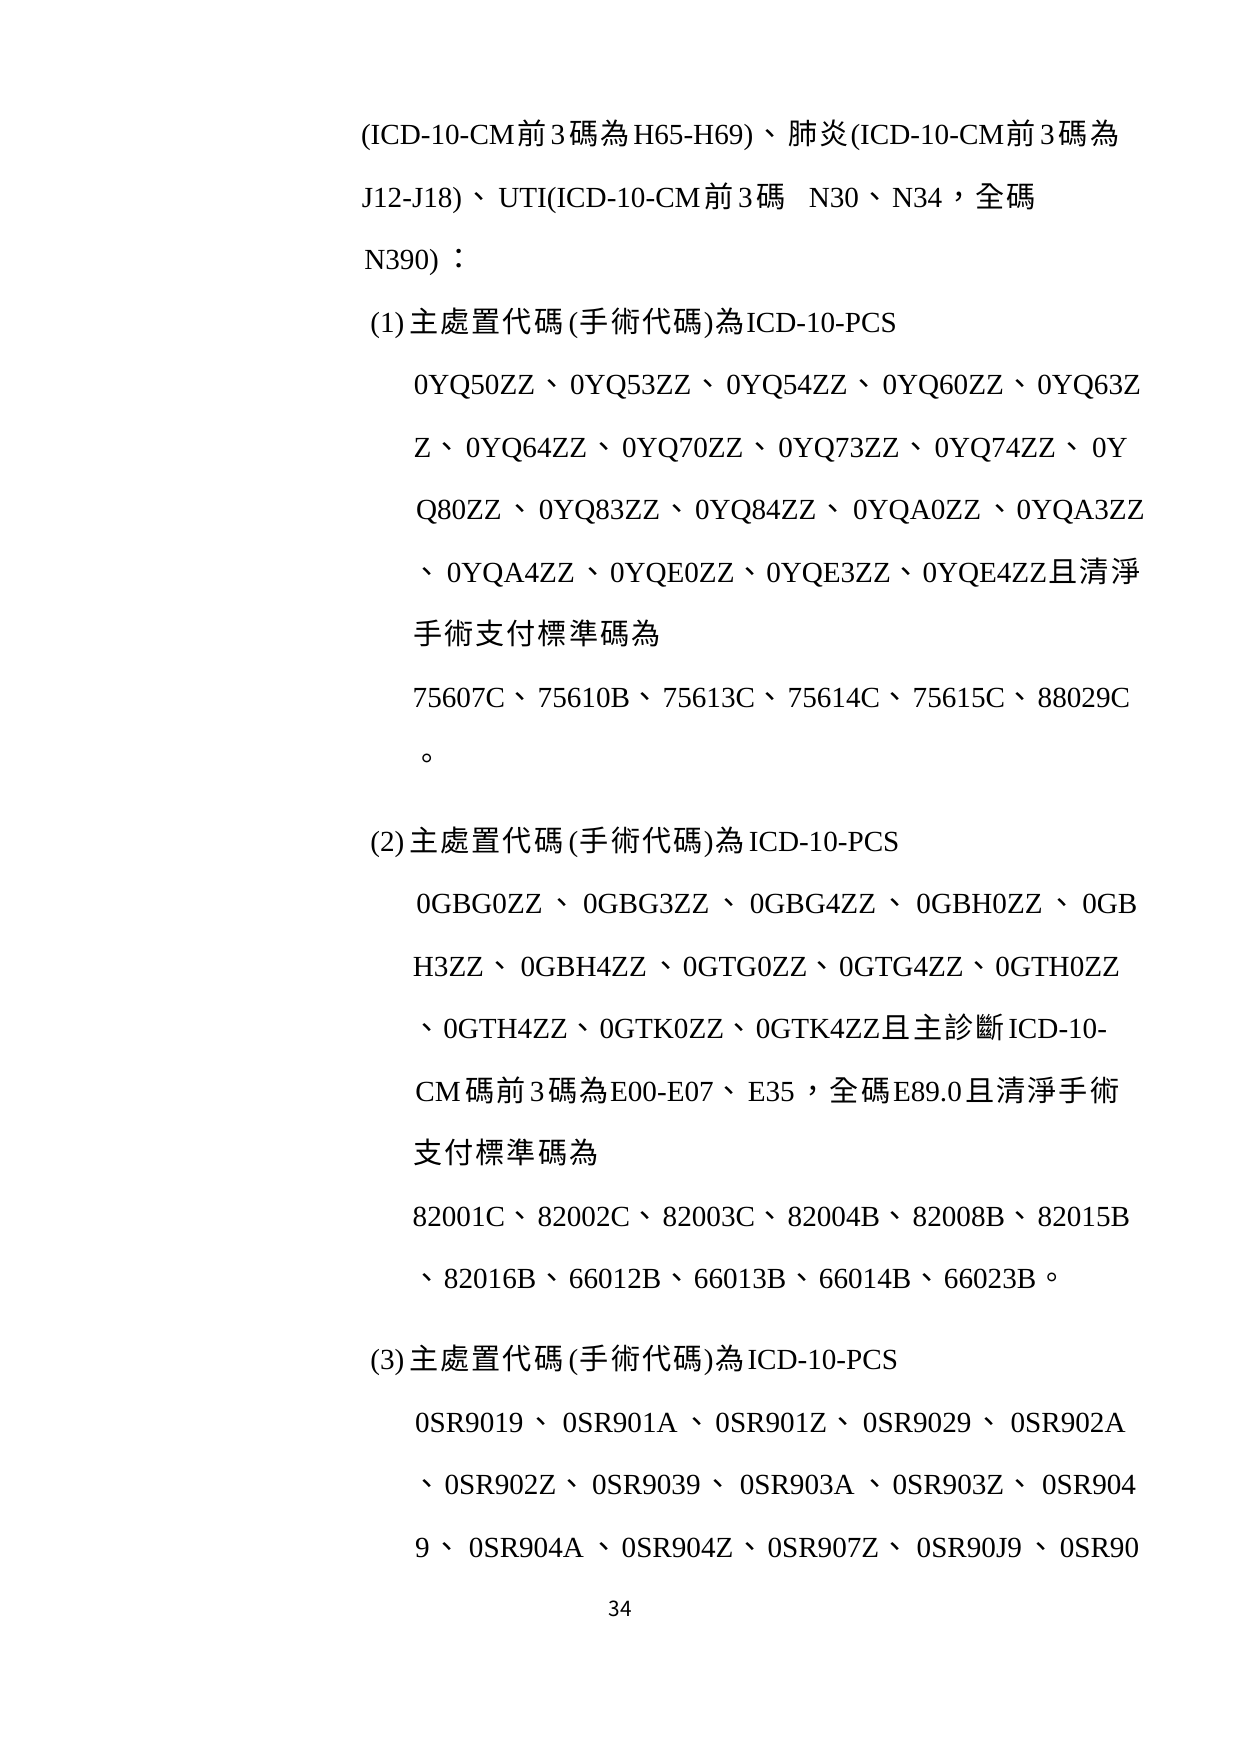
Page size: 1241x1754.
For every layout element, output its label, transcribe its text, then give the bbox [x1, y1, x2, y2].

text (1) 主處置代碼(手術代碼)為ICD-10-PCS 0YQ50ZZ、0YQ53ZZ、0YQ54ZZ、0YQ60ZZ、0YQ63ZZ、0YQ64ZZ、0YQ70ZZ、0YQ73ZZ、0YQ74ZZ、0YQ80ZZ、0YQ83ZZ、0YQ84ZZ、0YQA0ZZ、0YQA3ZZ、0YQA4ZZ、0YQE0ZZ、0YQE3ZZ、0YQE4ZZ且清淨手術支付標準碼為 75607C、75610B、75613C、75614C、75615C、88029C。 [369, 278, 1145, 778]
text (ICD-10-CM前3碼為H65-H69)、肺炎(ICD-10-CM前3碼為J12-J18)、UTI(ICD-10-CM前3碼 N30、N34，全碼N390)： [276, 90, 1145, 278]
text (3) 主處置代碼(手術代碼)為ICD-10-PCS 0SR9019、0SR901A、0SR901Z、0SR9029、0SR902A、0SR902Z、0SR9039、0SR903A、0SR903Z、0SR9049、0SR904A、0SR904Z、0SR907Z、0SR90J9、0SR90 [369, 1315, 1145, 1565]
text (2) 主處置代碼(手術代碼)為ICD-10-PCS 0GBG0ZZ、0GBG3ZZ、0GBG4ZZ、0GBH0ZZ、0GBH3ZZ、0GBH4ZZ、0GTG0ZZ、0GTG4ZZ、0GTH0ZZ、0GTH4ZZ、0GTK0ZZ、0GTK4ZZ且主診斷ICD-10-CM碼前3碼為E00-E07、E35，全碼E89.0且清淨手術支付標準碼為82001C、82002C、82003C、82004B、82008B、82015B、82016B、66012B、66013B、66014B、66023B。 [369, 797, 1145, 1297]
